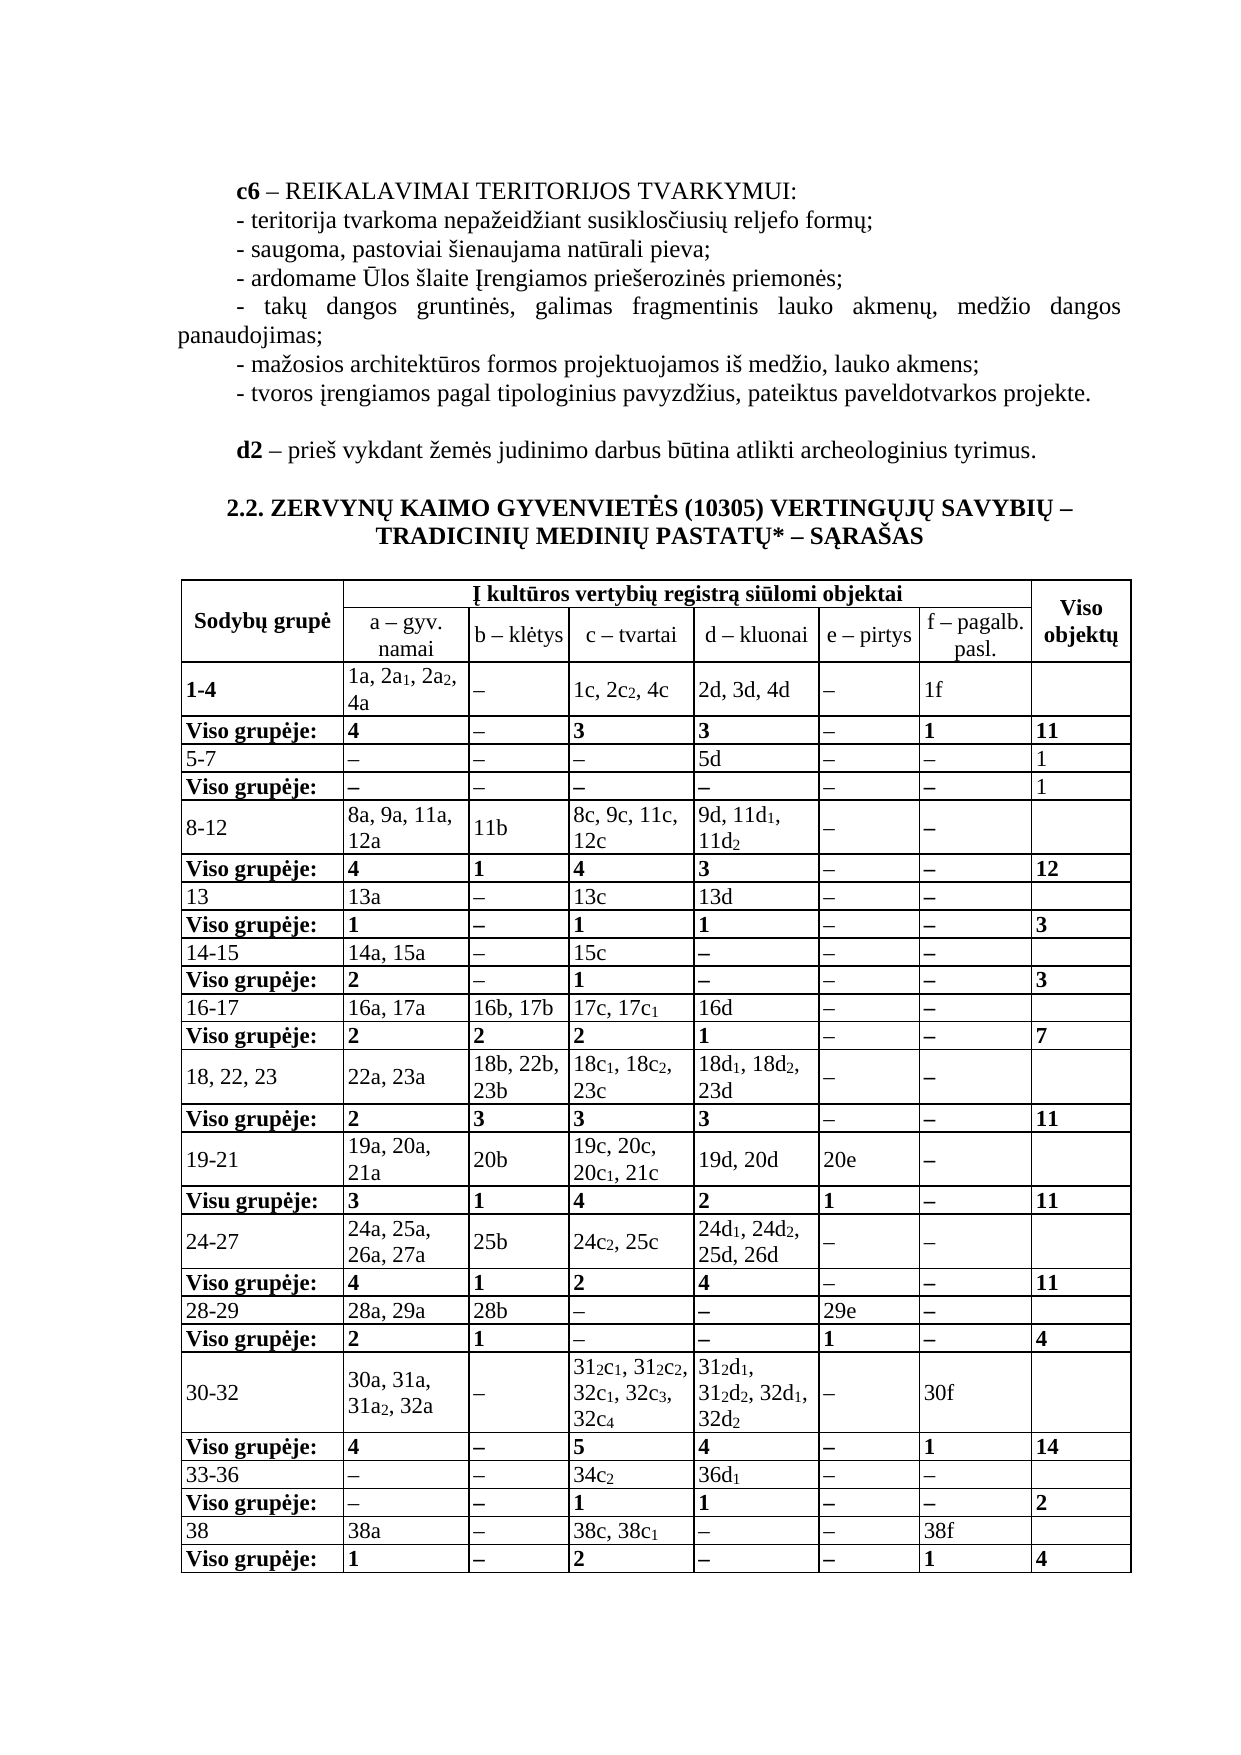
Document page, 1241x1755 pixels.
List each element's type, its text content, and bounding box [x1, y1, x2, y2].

table_cell – [915, 883, 919, 909]
table_cell 1 [344, 1545, 348, 1571]
table_cell 24-27 [182, 1215, 343, 1267]
table_cell 28-29 [339, 1297, 343, 1323]
table_cell [1032, 1353, 1130, 1432]
table_cell – [344, 745, 348, 771]
table_cell – [915, 717, 919, 743]
table_cell 1 [915, 1187, 919, 1213]
table_cell 4 [344, 1433, 348, 1460]
table_cell – [470, 1433, 568, 1460]
table_cell – [470, 1353, 568, 1432]
table_cell 38a [344, 1517, 348, 1543]
table_cell 4 [344, 1269, 348, 1295]
table_cell 14-15 [182, 939, 186, 965]
table_cell [1032, 883, 1036, 909]
table_cell 1-4 [182, 663, 343, 715]
table_cell 13 [182, 883, 186, 909]
text - tvoros įrengiamos pagal tipologinius pavyzdžius, pateiktus paveldotvarkos projekte. [177, 378, 1122, 406]
table_cell [1032, 1133, 1130, 1185]
table_cell – [820, 1353, 919, 1432]
table_cell 11 [1032, 1187, 1036, 1213]
table_cell – [920, 1215, 1031, 1267]
text - takų dangos gruntinės, galimas fragmentinis lauko akmenų, medžio dangos panaudojimas; [177, 291, 1122, 349]
table_cell [1032, 939, 1036, 965]
table_cell – [820, 1050, 919, 1103]
table_cell – [915, 773, 919, 799]
table_cell – [915, 995, 919, 1021]
table_cell – [820, 1433, 919, 1460]
table_cell 30f [920, 1353, 1031, 1432]
table_cell – [915, 967, 919, 993]
text - ardomame Ūlos šlaite Įrengiamos priešerozinės priemonės; [177, 263, 1122, 291]
table_cell – [1027, 995, 1031, 1021]
table_cell 1 [1027, 1433, 1031, 1460]
table_cell – [1027, 1105, 1031, 1131]
table_cell 13 [339, 883, 343, 909]
table_cell 22a, 23a [344, 1050, 468, 1103]
table_cell 14 [1032, 1433, 1036, 1460]
table_cell 11b [470, 801, 568, 853]
table_cell b – klėtys [470, 608, 568, 661]
table_cell 30-32 [182, 1353, 343, 1432]
table_cell – [915, 1022, 919, 1049]
table_cell 1 [915, 1325, 919, 1351]
table_cell – [1027, 773, 1031, 799]
table_cell 2 [344, 1325, 348, 1351]
table_cell – [1027, 939, 1031, 965]
table_cell 28-29 [182, 1297, 186, 1323]
table_cell – [915, 855, 919, 881]
table_cell 38 [182, 1517, 186, 1543]
table_cell 7 [1032, 1022, 1036, 1049]
table_cell 1 [344, 911, 348, 937]
table_cell – [1027, 745, 1031, 771]
table_cell 11 [1032, 717, 1036, 743]
table_cell [1032, 1215, 1130, 1267]
table_cell 1c, 2c2, 4c [570, 663, 693, 715]
table_cell 3 [1032, 911, 1036, 937]
table_cell 1 [1032, 745, 1036, 771]
table_cell d – kluonai [695, 608, 818, 661]
table_header Viso objektų [1032, 581, 1130, 661]
table_cell 33-36 [182, 1461, 186, 1488]
table_cell 5-7 [182, 745, 186, 771]
table_cell 19d, 20d [695, 1133, 818, 1185]
table_cell – [820, 1461, 919, 1488]
table_cell [1032, 801, 1130, 853]
table_cell [1032, 1050, 1130, 1103]
text - teritorija tvarkoma nepažeidžiant susiklosčiusių reljefo formų; [177, 205, 1122, 234]
table_cell – [344, 1461, 468, 1488]
table_cell 11 [1032, 1269, 1036, 1295]
table_cell 2 [344, 967, 348, 993]
table_cell [1032, 1517, 1036, 1543]
table_cell – [920, 801, 1031, 853]
table_cell 25b [470, 1215, 568, 1267]
table_cell – [820, 1215, 919, 1267]
table_cell 38 [339, 1517, 343, 1543]
table_cell 30a, 31a, 31a2, 32a [344, 1353, 468, 1432]
table_cell 33-36 [339, 1461, 343, 1488]
table_cell – [470, 1545, 568, 1571]
table_cell [1032, 995, 1036, 1021]
table_cell 4 [344, 855, 348, 881]
table_cell 38f [1027, 1517, 1031, 1543]
table_cell 2d, 3d, 4d [695, 663, 818, 715]
table_cell 14-15 [339, 939, 343, 965]
table_cell [1032, 1297, 1036, 1323]
table_cell 18, 22, 23 [182, 1050, 343, 1103]
table_cell – [920, 1133, 1031, 1185]
text - mažosios architektūros formos projektuojamos iš medžio, lauko akmens; [177, 349, 1122, 378]
text c6 – REIKALAVIMAI TERITORIJOS TVARKYMUI: [177, 176, 1122, 205]
table_cell c – tvartai [570, 608, 693, 661]
table_cell 11 [1032, 1105, 1036, 1131]
table_cell – [820, 1489, 919, 1516]
table_cell – [695, 1545, 818, 1571]
table_cell 13a [344, 883, 348, 909]
table_cell – [1027, 1325, 1031, 1351]
table_cell – [920, 1461, 1031, 1488]
table_cell [1032, 663, 1130, 715]
table_cell 20e [820, 1133, 919, 1185]
table_cell 1 [1027, 1545, 1031, 1571]
text 2.2. ZERVYNŲ KAIMO GYVENVIETĖS (10305) VERTINGŲJŲ SAVYBIŲ – TRADICINIŲ MEDINIŲ PASTATŲ* – SĄRAŠAS [177, 493, 1122, 550]
table_cell – [344, 773, 348, 799]
table_cell 20b [470, 1133, 568, 1185]
table_cell 16-17 [339, 995, 343, 1021]
table_cell – [920, 1489, 1031, 1516]
table_cell 2 [1032, 1489, 1036, 1516]
table_cell – [470, 1461, 568, 1488]
table_cell – [344, 1489, 468, 1516]
table_cell – [1027, 1297, 1031, 1323]
table_cell 24c2, 25c [570, 1215, 693, 1267]
table_cell – [920, 1050, 1031, 1103]
table_cell 1f [920, 663, 1031, 715]
table_cell 12 [1032, 855, 1036, 881]
table_cell 4 [344, 717, 348, 743]
table_cell 29e [915, 1297, 919, 1323]
table_cell 2 [344, 1105, 348, 1131]
table_cell 2 [344, 1022, 348, 1049]
table_cell 1 [1032, 773, 1036, 799]
table_cell – [1027, 1269, 1031, 1295]
table_cell 3 [344, 1187, 348, 1213]
table_cell – [695, 1517, 818, 1543]
table_cell – [915, 1105, 919, 1131]
table_cell – [1027, 911, 1031, 937]
table_cell [1032, 1461, 1036, 1488]
table_cell – [915, 1269, 919, 1295]
table_cell – [470, 1517, 568, 1543]
table_cell e – pirtys [820, 608, 919, 661]
table_cell – [1027, 1187, 1031, 1213]
table_cell 3 [1032, 967, 1036, 993]
table_cell – [1027, 883, 1031, 909]
table_cell – [470, 663, 568, 715]
table_cell 4 [1032, 1325, 1036, 1351]
table_cell – [470, 1489, 568, 1516]
text - saugoma, pastoviai šienaujama natūrali pieva; [177, 234, 1122, 263]
table_cell – [820, 1545, 919, 1571]
table_cell – [915, 911, 919, 937]
table_cell 1 [1027, 717, 1031, 743]
table_cell – [820, 663, 919, 715]
table_cell – [820, 1517, 919, 1543]
table_cell – [820, 801, 919, 853]
table_cell – [915, 939, 919, 965]
table_cell – [1027, 855, 1031, 881]
table_cell – [1027, 967, 1031, 993]
table_cell 19-21 [182, 1133, 343, 1185]
table_cell 8-12 [182, 801, 343, 853]
table_cell 5-7 [339, 745, 343, 771]
table_cell 16-17 [182, 995, 186, 1021]
table_cell – [915, 745, 919, 771]
text d2 – prieš vykdant žemės judinimo darbus būtina atlikti archeologinius tyrimus. [177, 435, 1122, 464]
table_cell – [1027, 1022, 1031, 1049]
table_cell 4 [1032, 1545, 1036, 1571]
table_header Sodybų grupė [182, 581, 343, 661]
